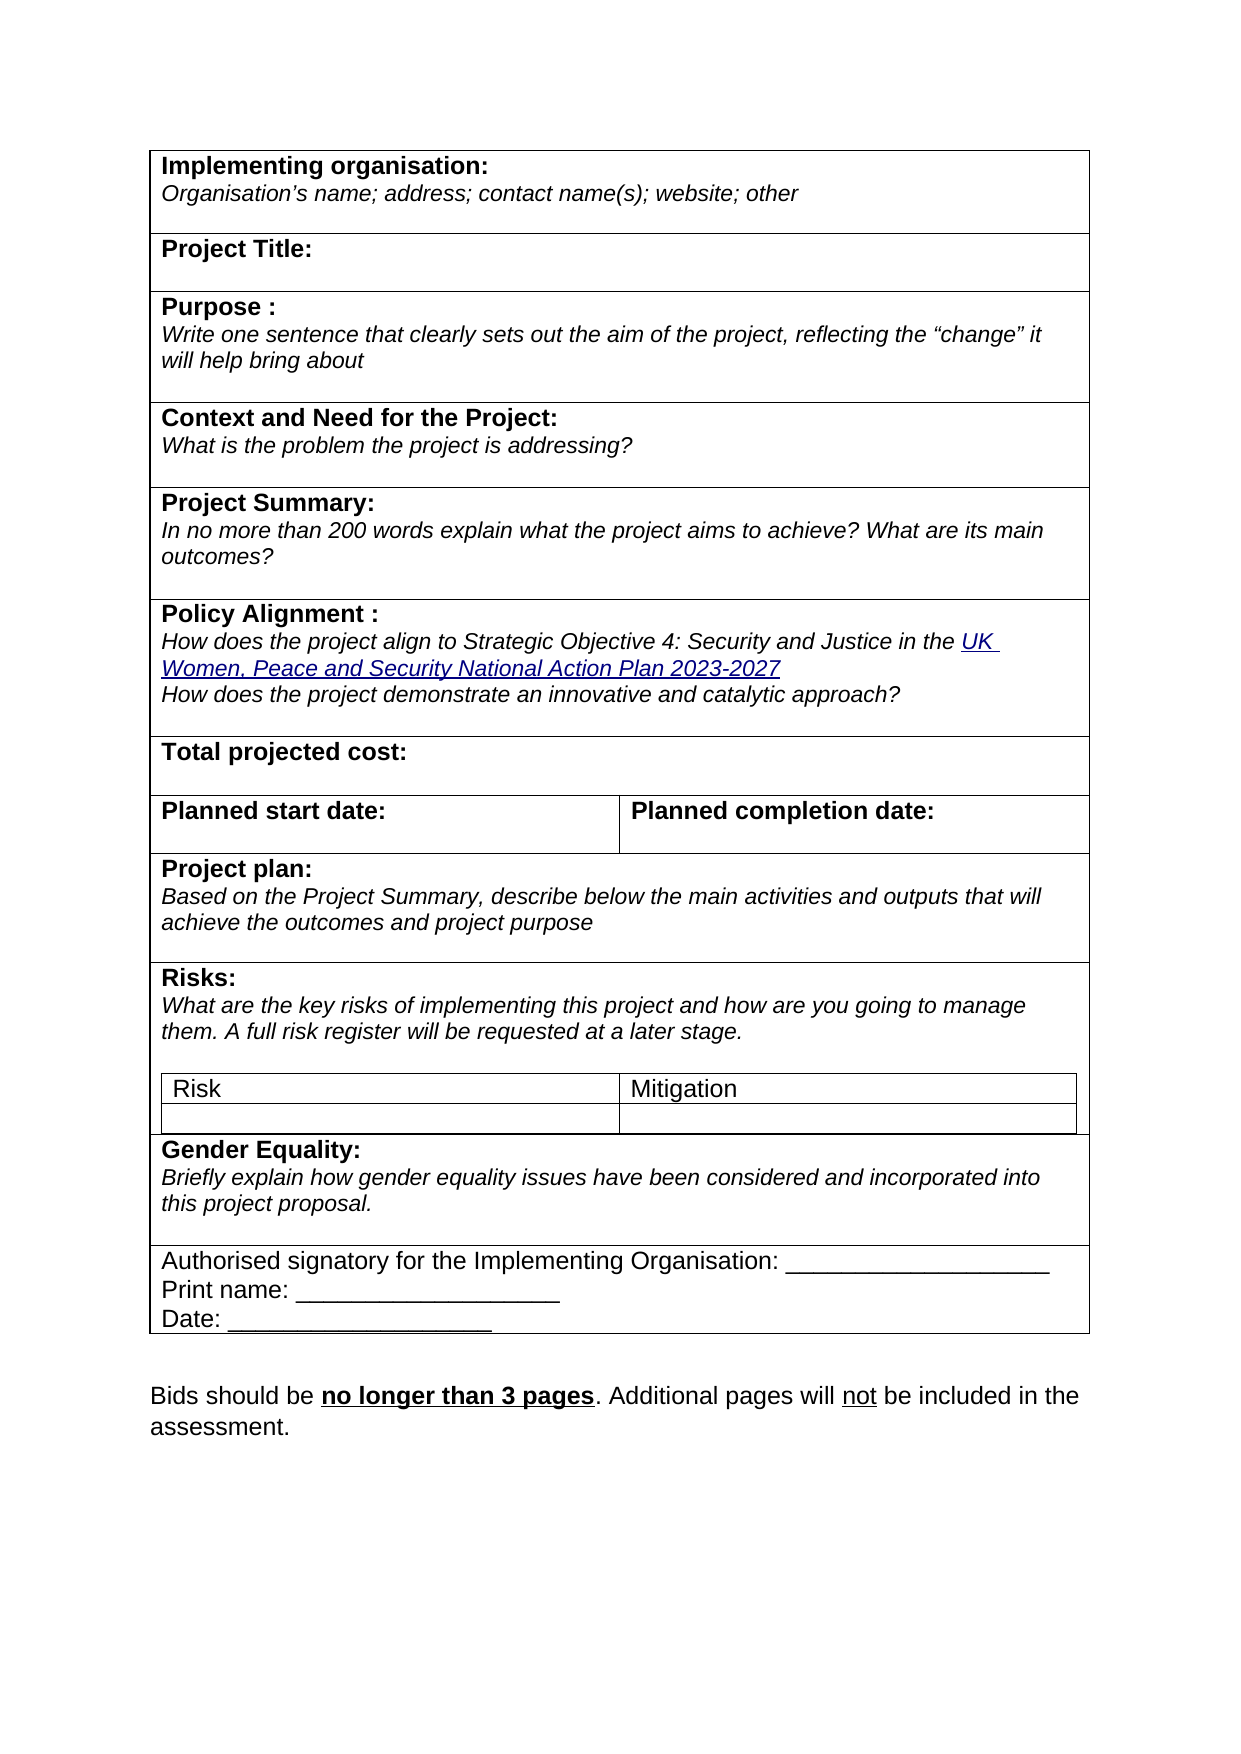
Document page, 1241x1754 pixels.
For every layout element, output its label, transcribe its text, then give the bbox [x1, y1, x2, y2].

table_cell Gender Equality: Briefly explain how gender equality issues have been considered and incorporated into this project proposal. [151, 1135, 1089, 1245]
table_cell Purpose : Write one sentence that clearly sets out the aim of the project, reflecting the “change” it will help bring about [151, 292, 1089, 402]
table_header Risk [162, 1074, 619, 1103]
table_header Mitigation [620, 1074, 1076, 1103]
table_cell Project Title: [151, 234, 1089, 291]
table_cell [620, 1104, 1076, 1133]
table_cell Planned completion date: [620, 796, 1089, 853]
table_cell [162, 1104, 619, 1133]
table_cell Total projected cost: [151, 737, 1089, 794]
table_cell Context and Need for the Project: What is the problem the project is addressing? [151, 403, 1089, 487]
table_cell Project plan: Based on the Project Summary, describe below the main activities and outputs that will achieve the outcomes and project purpose [151, 854, 1089, 962]
table_cell Risks: What are the key risks of implementing this project and how are you going to manage them. A full risk register will be requested at a later stage. [151, 963, 1089, 1134]
table_cell Planned start date: [151, 796, 619, 853]
table_cell Authorised signatory for the Implementing Organisation: ___________________ Print name: ___________________ Date: ___________________ [151, 1246, 1089, 1332]
text Bids should be no longer than 3 pages. Additional pages will not be included in the assessment. [150, 1381, 1090, 1440]
table_cell Project Summary: In no more than 200 words explain what the project aims to achieve? What are its main outcomes? [151, 488, 1089, 598]
table_header Implementing organisation: Organisation’s name; address; contact name(s); website; other [151, 151, 1089, 232]
table_cell Policy Alignment : How does the project align to Strategic Objective 4: Security and Justice in the UK Women, Peace and Security National Action Plan 2023-2027 How does the project demonstrate an innovative and catalytic approach? [151, 600, 1089, 736]
